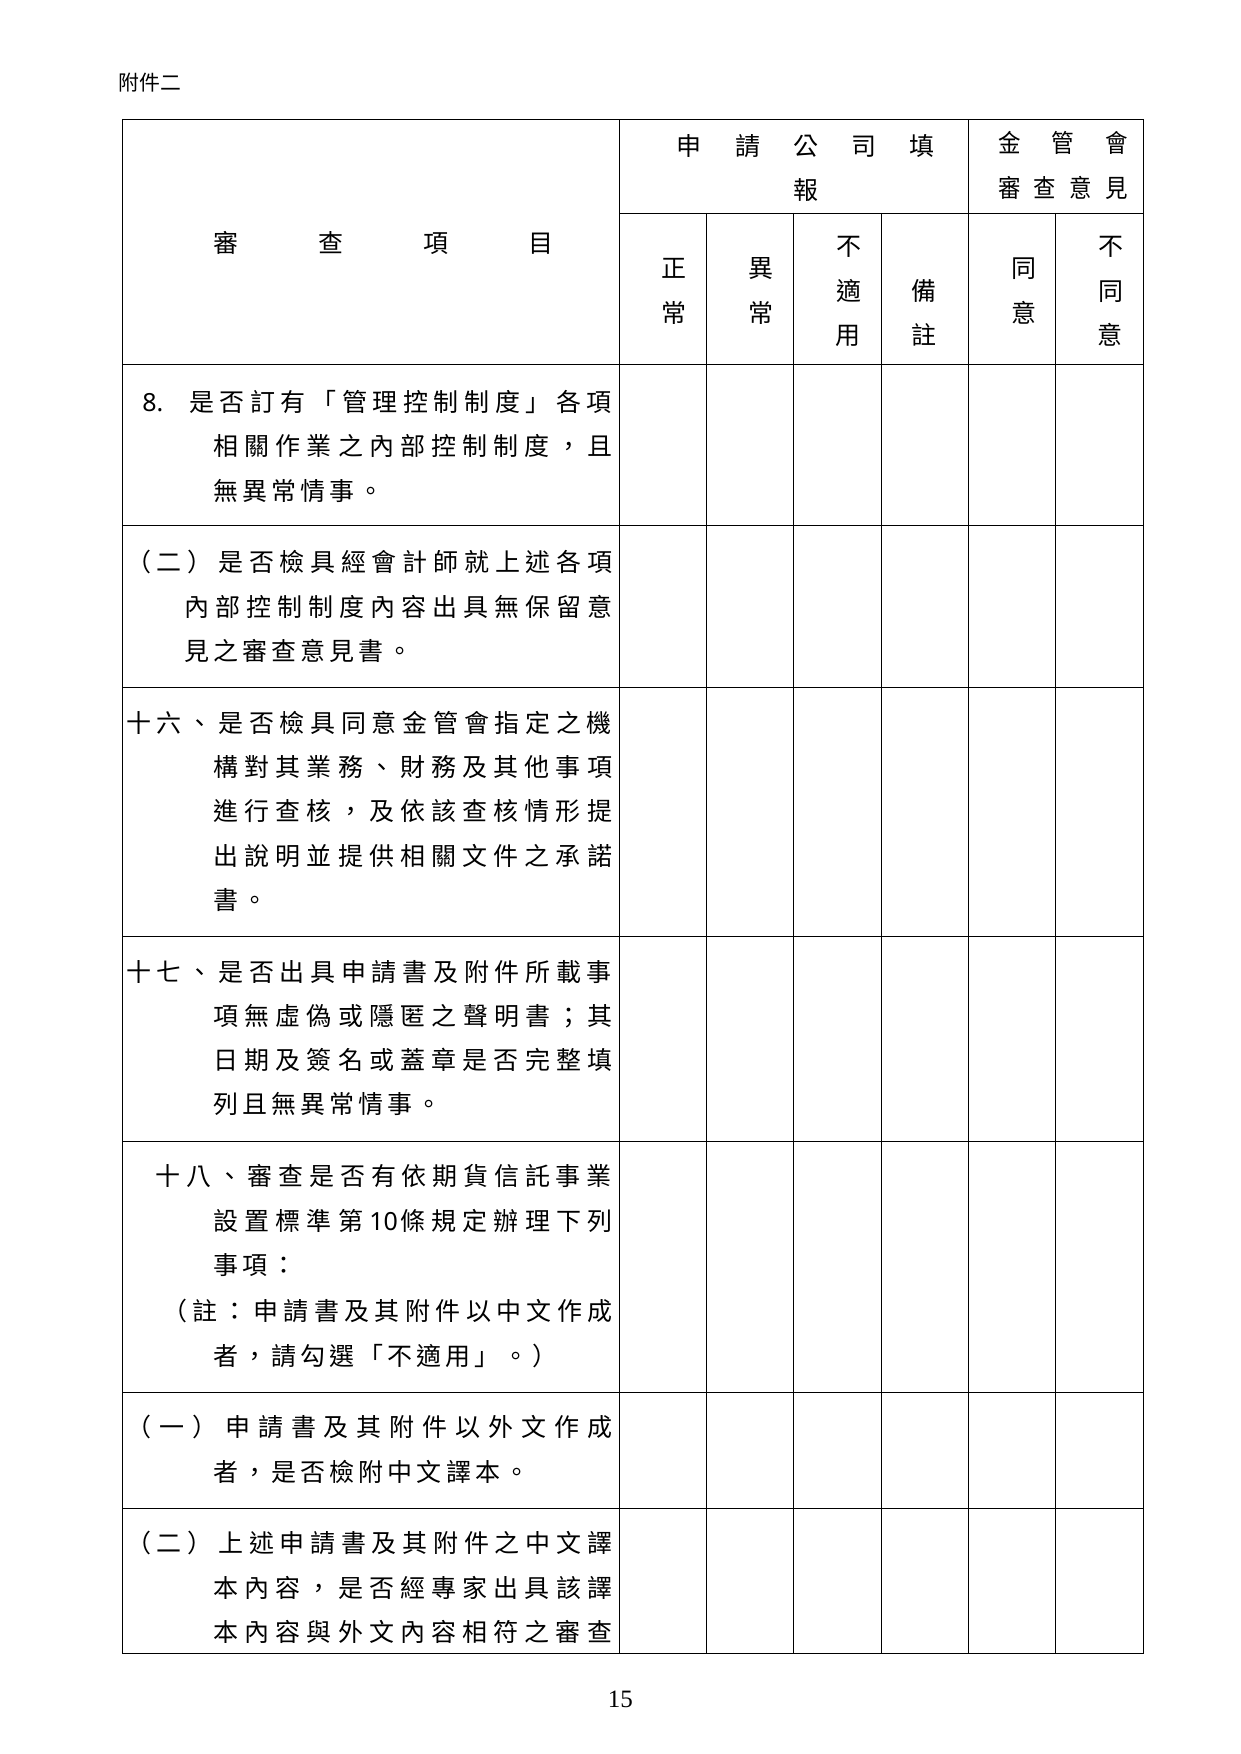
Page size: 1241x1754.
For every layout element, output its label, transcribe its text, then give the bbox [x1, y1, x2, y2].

table_cell [794, 526, 881, 687]
table_header 審查項目 [123, 120, 619, 364]
table_cell [882, 937, 968, 1141]
table_cell [882, 1393, 968, 1508]
table_cell [969, 526, 1055, 687]
table_cell [620, 1393, 706, 1508]
table_cell 8.是否訂有「管理控制制度」各項相關作業之內部控制制度，且無異常情事。 [123, 365, 619, 525]
table_cell [969, 688, 1055, 936]
table_cell [620, 1142, 706, 1392]
table_cell [707, 1509, 793, 1653]
table_cell 不適用 [794, 214, 881, 364]
table_cell [1056, 1393, 1143, 1508]
table_cell （二）是否檢具經會計師就上述各項內部控制制度內容出具無保留意見之審查意見書。 [123, 526, 619, 687]
table_cell [1056, 937, 1143, 1141]
table_cell [969, 1509, 1055, 1653]
table_cell [794, 365, 881, 525]
table_cell 不同意 [1056, 214, 1143, 364]
table_cell [707, 1393, 793, 1508]
table_cell [882, 1142, 968, 1392]
table_cell [1056, 1142, 1143, 1392]
table_cell [707, 937, 793, 1141]
table_cell [707, 526, 793, 687]
table_cell 正 常 [620, 214, 706, 364]
table_cell [794, 937, 881, 1141]
table_cell [620, 526, 706, 687]
table_cell 同意 [969, 214, 1055, 364]
table_cell [620, 937, 706, 1141]
table_cell 十八、審查是否有依期貨信託事業設置標準第10條規定辦理下列事項： （註：申請書及其附件以中文作成者，請勾選「不適用」。） [123, 1142, 619, 1392]
table_cell [794, 1142, 881, 1392]
table_cell [969, 1393, 1055, 1508]
table_cell [969, 365, 1055, 525]
table_cell [707, 365, 793, 525]
table_cell [794, 1509, 881, 1653]
table_cell 備 註 [882, 214, 968, 364]
table_cell [882, 1509, 968, 1653]
table_cell 異 常 [707, 214, 793, 364]
table_cell 十六、是否檢具同意金管會指定之機構對其業務、財務及其他事項進行查核，及依該查核情形提出說明並提供相關文件之承諾書。 [123, 688, 619, 936]
table_cell [620, 365, 706, 525]
table_cell [794, 688, 881, 936]
table_cell [620, 1509, 706, 1653]
table_cell [882, 365, 968, 525]
table_cell [707, 688, 793, 936]
table_cell [1056, 1509, 1143, 1653]
table_cell （二）上述申請書及其附件之中文譯本內容，是否經專家出具該譯本內容與外文內容相符之審查 [123, 1509, 619, 1653]
table_cell [1056, 365, 1143, 525]
table_cell [794, 1393, 881, 1508]
table_cell [1056, 526, 1143, 687]
table_cell [1056, 688, 1143, 936]
table_cell [969, 1142, 1055, 1392]
table_cell 十七、是否出具申請書及附件所載事項無虛偽或隱匿之聲明書；其日期及簽名或蓋章是否完整填列且無異常情事。 [123, 937, 619, 1141]
table_cell [882, 688, 968, 936]
table_cell [969, 937, 1055, 1141]
table_header 金管會 審查意見 [969, 120, 1143, 213]
table_cell [707, 1142, 793, 1392]
table_cell [882, 526, 968, 687]
table_cell [620, 688, 706, 936]
table_cell （一）申請書及其附件以外文作成者，是否檢附中文譯本。 [123, 1393, 619, 1508]
table_header 申 請 公 司 填 報 [620, 120, 968, 213]
